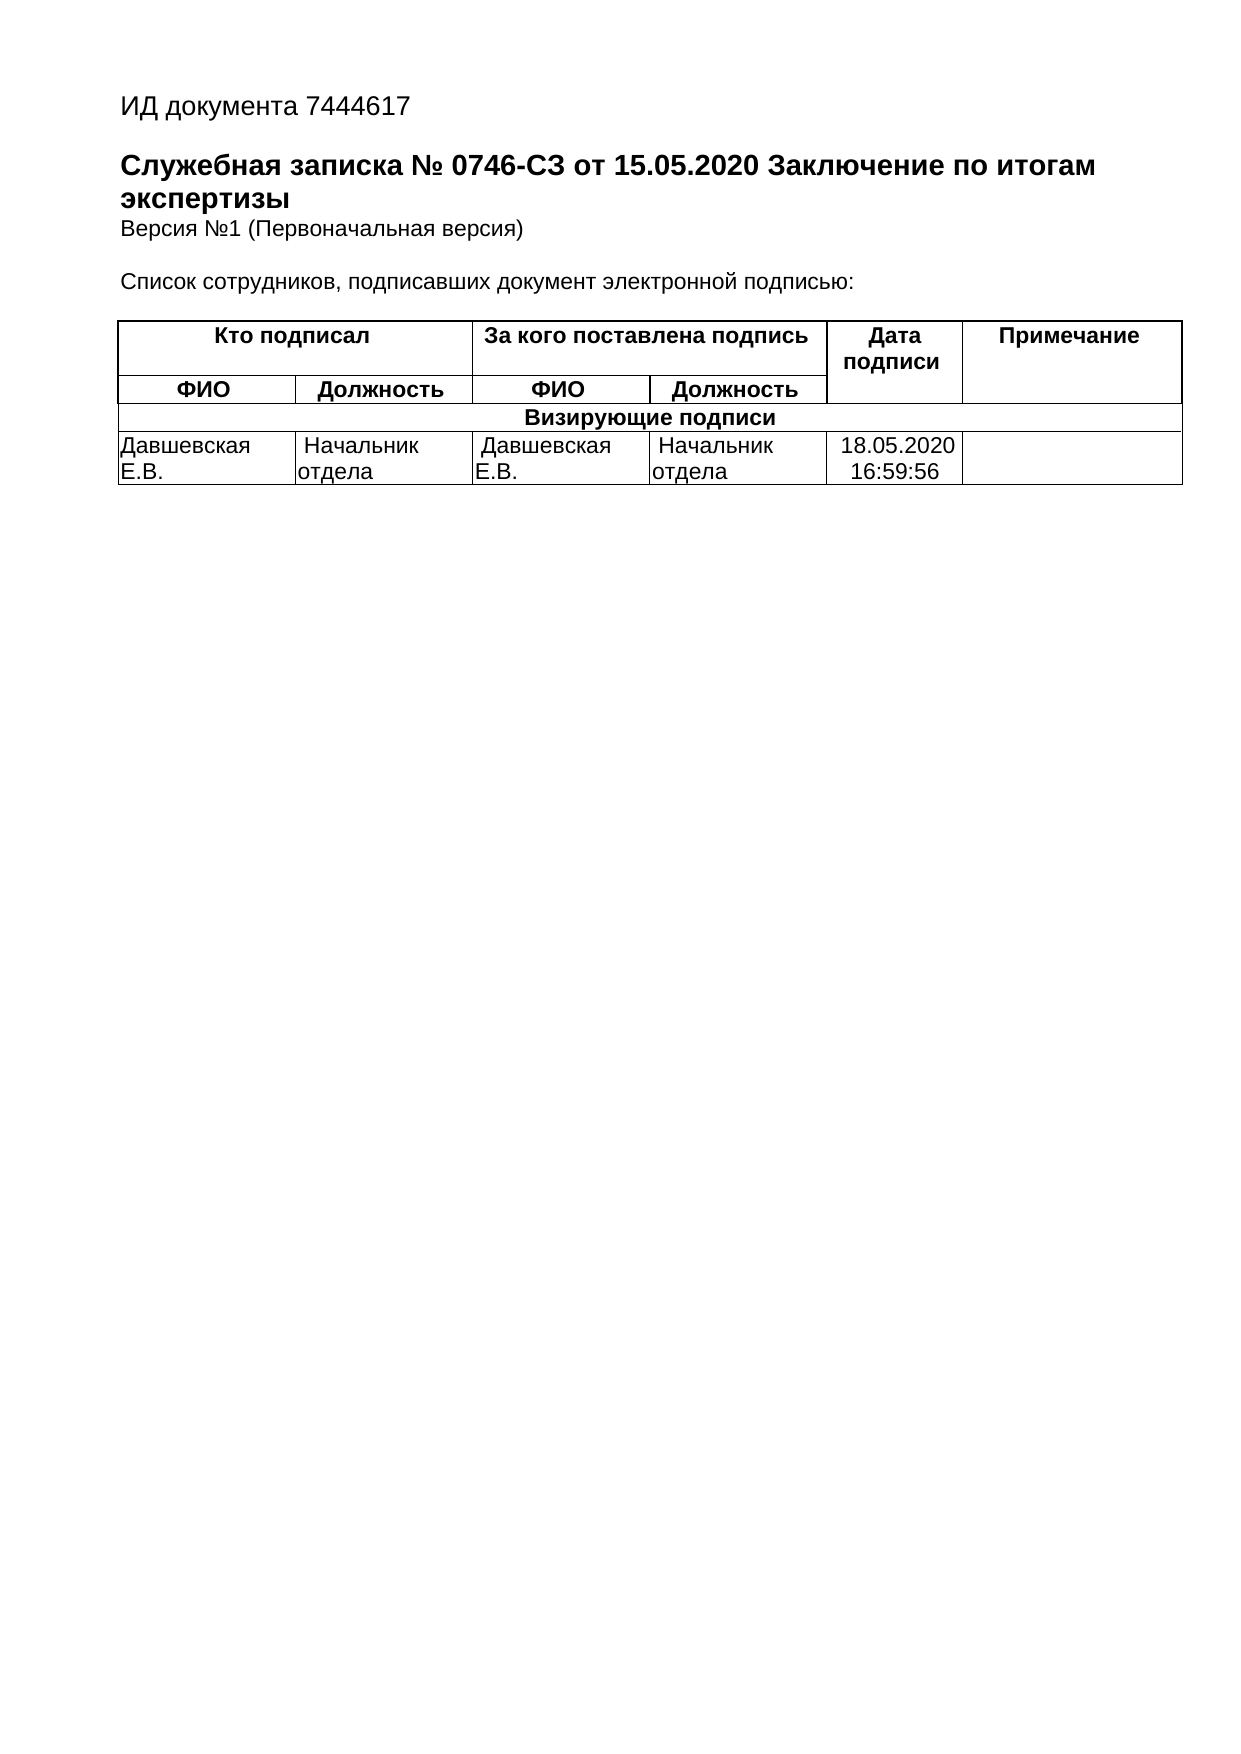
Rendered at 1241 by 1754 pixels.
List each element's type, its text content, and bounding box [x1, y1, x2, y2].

table_cell Должность [296, 376, 472, 403]
table_cell [963, 431, 1182, 484]
table_cell [828, 375, 962, 403]
table_cell [963, 375, 1181, 403]
table_header Дата подписи [828, 322, 962, 375]
text Служебная записка № 0746-СЗ от 15.05.2020 Заключение по итогам экспертизы [120, 148, 1179, 215]
table_cell Начальник отдела [650, 432, 826, 484]
table_cell 18.05.2020 16:59:56 [827, 432, 962, 484]
table_header Кто подписал [119, 322, 472, 375]
text Список сотрудников, подписавших документ электронной подписью: [120, 268, 1179, 294]
table_cell Начальник отдела [296, 432, 472, 484]
table_cell ФИО [473, 376, 649, 403]
table_cell Визирующие подписи [119, 404, 1182, 431]
table_cell Давшевская Е.В. [119, 432, 295, 484]
table_header Примечание [963, 322, 1181, 375]
table_header За кого поставлена подпись [473, 322, 826, 375]
table_cell Должность [651, 376, 826, 403]
table_cell Давшевская Е.В. [473, 432, 649, 484]
table_cell ФИО [119, 376, 295, 403]
text Версия №1 (Первоначальная версия) [120, 215, 1179, 241]
text ИД документа 7444617 [120, 90, 1179, 122]
